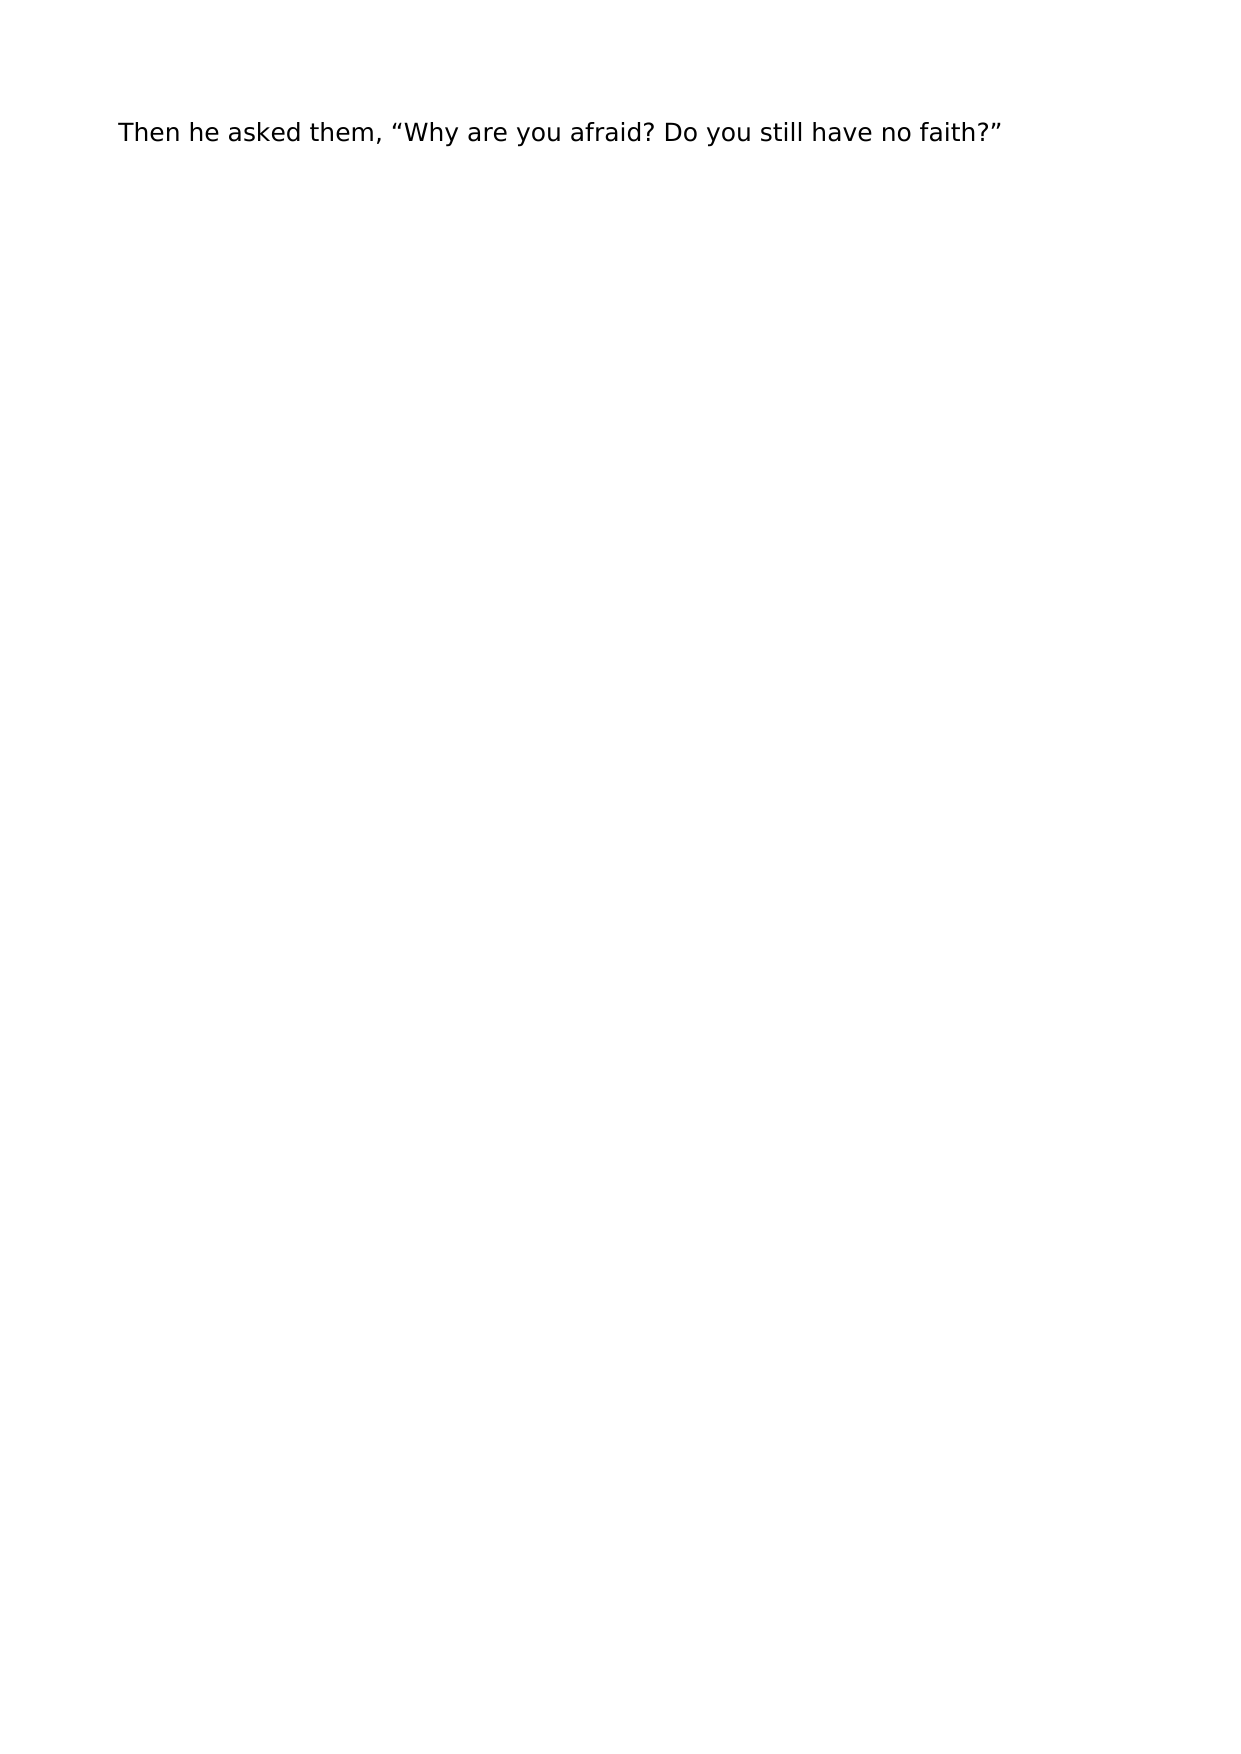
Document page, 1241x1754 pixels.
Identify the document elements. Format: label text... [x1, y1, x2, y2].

text Then he asked them, “Why are you afraid? Do you still have no faith?” [118, 118, 1122, 147]
